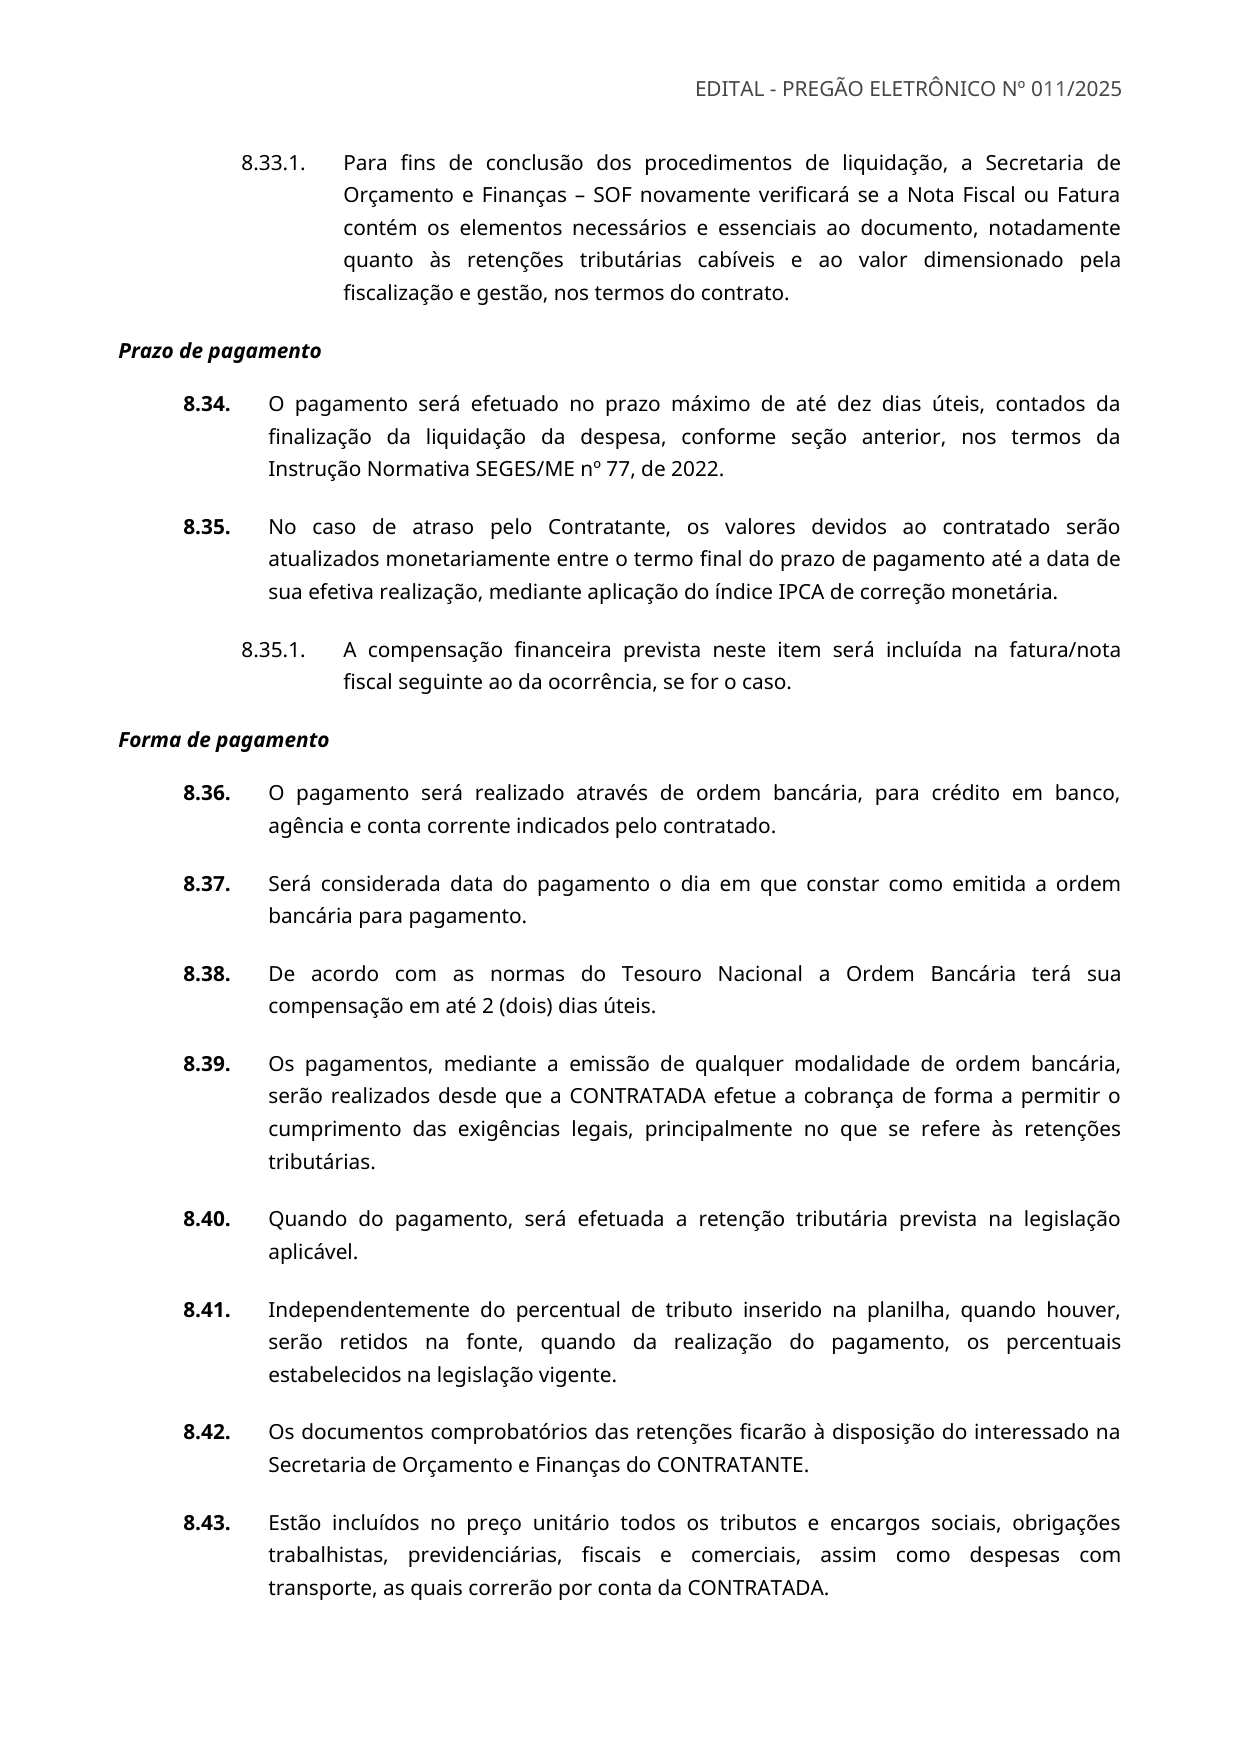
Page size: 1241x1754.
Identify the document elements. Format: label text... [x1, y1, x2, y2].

text Forma de pagamento [118, 725, 1122, 753]
list No caso de atraso pelo Contratante, os valores devidos ao contratado serão atualizados monetariamente entre o termo final do prazo de pagamento até a data de sua efetiva realização, mediante aplicação do índice IPCA de correção monetária. [231, 512, 1122, 606]
list Os documentos comprobatórios das retenções ficarão à disposição do interessado na Secretaria de Orçamento e Finanças do CONTRATANTE. [231, 1417, 1122, 1478]
list Para fins de conclusão dos procedimentos de liquidação, a Secretaria de Orçamento e Finanças – SOF novamente verificará se a Nota Fiscal ou Fatura contém os elementos necessários e essenciais ao documento, notadamente quanto às retenções tributárias cabíveis e ao valor dimensionado pela fiscalização e gestão, nos termos do contrato. [306, 148, 1122, 307]
list A compensação financeira prevista neste item será incluída na fatura/nota fiscal seguinte ao da ocorrência, se for o caso. [306, 635, 1122, 696]
list O pagamento será efetuado no prazo máximo de até dez dias úteis, contados da finalização da liquidação da despesa, conforme seção anterior, nos termos da Instrução Normativa SEGES/ME nº 77, de 2022. [231, 389, 1122, 483]
list Estão incluídos no preço unitário todos os tributos e encargos sociais, obrigações trabalhistas, previdenciárias, fiscais e comerciais, assim como despesas com transporte, as quais correrão por conta da CONTRATADA. [231, 1508, 1122, 1601]
list Os pagamentos, mediante a emissão de qualquer modalidade de ordem bancária, serão realizados desde que a CONTRATADA efetue a cobrança de forma a permitir o cumprimento das exigências legais, principalmente no que se refere às retenções tributárias. [231, 1049, 1122, 1175]
list De acordo com as normas do Tesouro Nacional a Ordem Bancária terá sua compensação em até 2 (dois) dias úteis. [231, 959, 1122, 1020]
list Será considerada data do pagamento o dia em que constar como emitida a ordem bancária para pagamento. [231, 869, 1122, 930]
list O pagamento será realizado através de ordem bancária, para crédito em banco, agência e conta corrente indicados pelo contratado. [231, 778, 1122, 839]
list Quando do pagamento, será efetuada a retenção tributária prevista na legislação aplicável. [231, 1204, 1122, 1266]
list Independentemente do percentual de tributo inserido na planilha, quando houver, serão retidos na fonte, quando da realização do pagamento, os percentuais estabelecidos na legislação vigente. [231, 1295, 1122, 1388]
text Prazo de pagamento [118, 336, 1122, 364]
